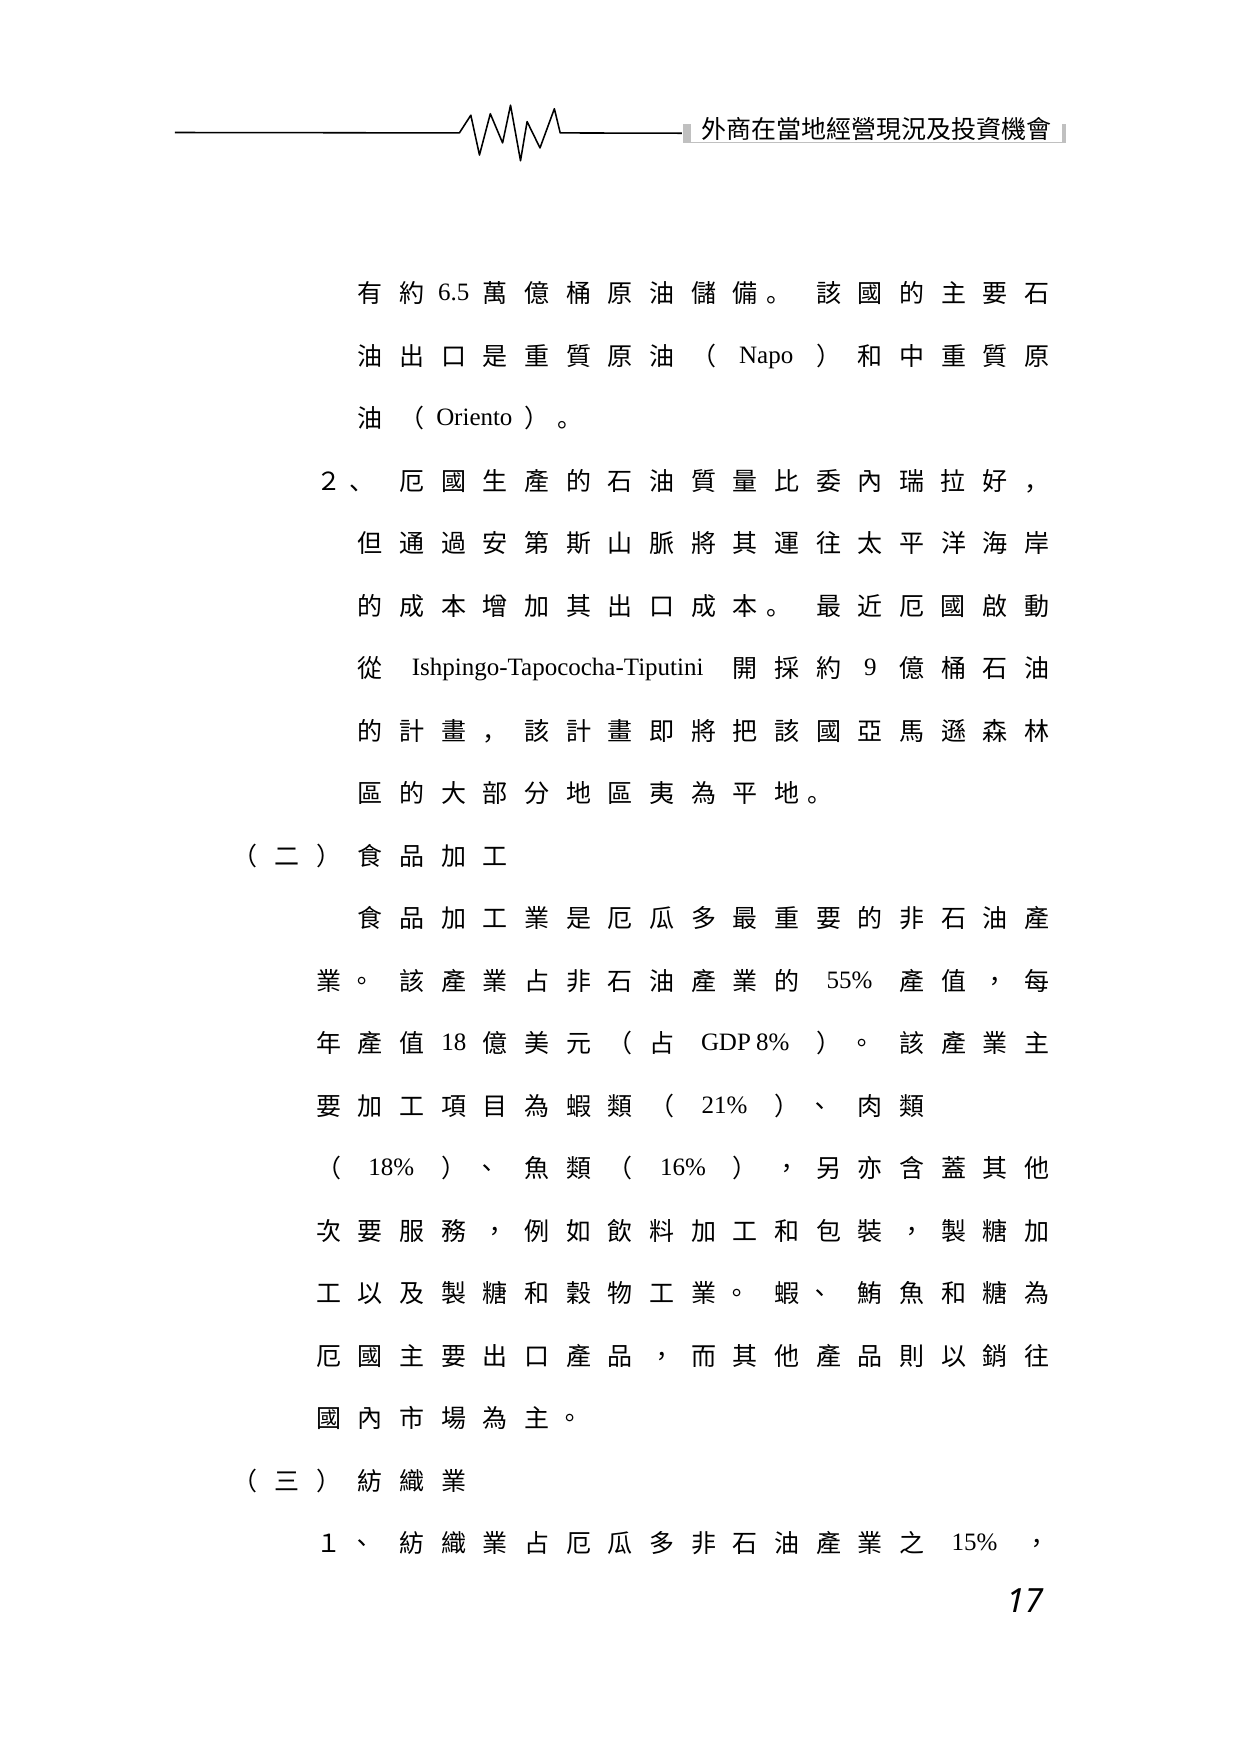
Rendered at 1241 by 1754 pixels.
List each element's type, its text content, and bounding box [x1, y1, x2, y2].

text （三）紡織業 [207, 1438, 1058, 1500]
text １、紡織業占厄瓜多非石油產業之15%， [281, 1500, 1058, 1563]
text （二）食品加工 [207, 813, 1058, 875]
text 有約6.5萬億桶原油儲備。該國的主要石油出口是重質原油（Napo）和中重質原油（Oriento）。 [281, 250, 1058, 438]
text ２、厄國生產的石油質量比委內瑞拉好，但通過安第斯山脈將其運往太平洋海岸的成本增加其出口成本。最近厄國啟動從Ishpingo-Tapococha-Tiputini開採約9億桶石油的計畫，該計畫即將把該國亞馬遜森林區的大部分地區夷為平地。 [281, 438, 1058, 813]
text 食品加工業是厄瓜多最重要的非石油產業。該產業占非石油產業的55%產值，每年產值18億美元（占GDP 8%）。該產業主要加工項目為蝦類（21%）、肉類（18%）、魚類（16%），另亦含蓋其他次要服務，例如飲料加工和包裝，製糖加工以及製糖和穀物工業。蝦、鮪魚和糖為厄國主要出口產品，而其他產品則以銷往國內市場為主。 [281, 875, 1058, 1438]
